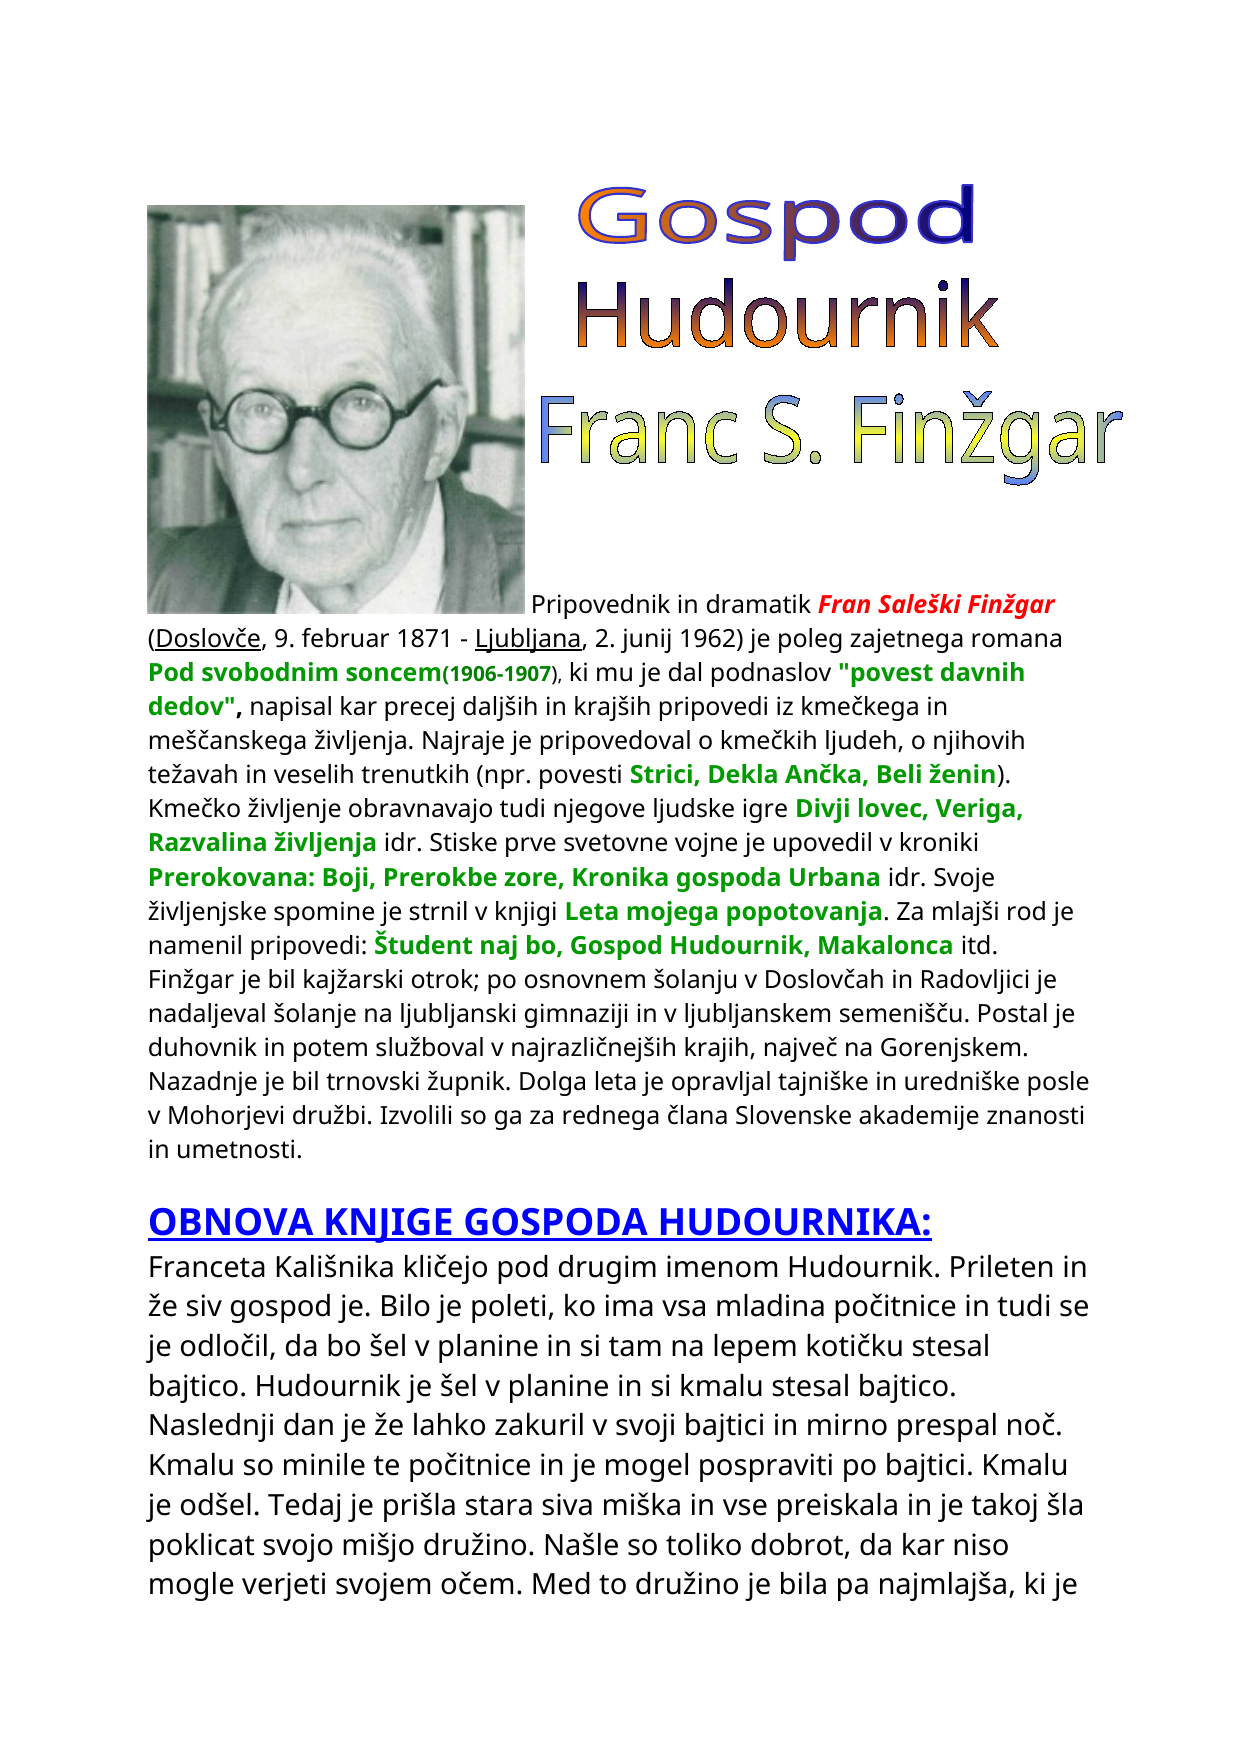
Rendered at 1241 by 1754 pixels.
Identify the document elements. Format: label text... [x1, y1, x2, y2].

text OBNOVA KNJIGE GOSPODA HUDOURNIKA: [148, 1195, 1093, 1246]
text Franceta Kališnika kličejo pod drugim imenom Hudournik. Prileten in že siv gospod je. Bilo je poleti, ko ima vsa mladina počitnice in tudi se je odločil, da bo šel v planine in si tam na lepem kotičku stesal bajtico. Hudournik je šel v planine in si kmalu stesal bajtico. Naslednji dan je že lahko zakuril v svoji bajtici in mirno prespal noč. Kmalu so minile te počitnice in je mogel pospraviti po bajtici. Kmalu je odšel. Tedaj je prišla stara siva miška in vse preiskala in je takoj šla poklicat svojo mišjo družino. Našle so toliko dobrot, da kar niso mogle verjeti svojem očem. Med to družino je bila pa najmlajša, ki je [148, 1246, 1093, 1603]
picture [147, 205, 525, 614]
text Pripovednik in dramatik Fran Saleški Finžgar (Doslovče, 9. februar 1871 - Ljubljana, 2. junij 1962) je poleg zajetnega romana Pod svobodnim soncem(1906-1907), ki mu je dal podnaslov "povest davnih dedov", napisal kar precej daljših in krajših pripovedi iz kmečkega in meščanskega življenja. Najraje je pripovedoval o kmečkih ljudeh, o njihovih težavah in veselih trenutkih (npr. povesti Strici, Dekla Ančka, Beli ženin). Kmečko življenje obravnavajo tudi njegove ljudske igre Divji lovec, Veriga, Razvalina življenja idr. Stiske prve svetovne vojne je upovedil v kroniki Prerokovana: Boji, Prerokbe zore, Kronika gospoda Urbana idr. Svoje življenjske spomine je strnil v knjigi Leta mojega popotovanja. Za mlajši rod je namenil pripovedi: Študent naj bo, Gospod Hudournik, Makalonca itd. Finžgar je bil kajžarski otrok; po osnovnem šolanju v Doslovčah in Radovljici je nadaljeval šolanje na ljubljanski gimnaziji in v ljubljanskem semenišču. Postal je duhovnik in potem služboval v najrazličnejših krajih, največ na Gorenjskem. Nazadnje je bil trnovski župnik. Dolga leta je opravljal tajniške in uredniške posle v Mohorjevi družbi. Izvolili so ga za rednega člana Slovenske akademije znanosti in umetnosti. [148, 206, 1093, 1166]
